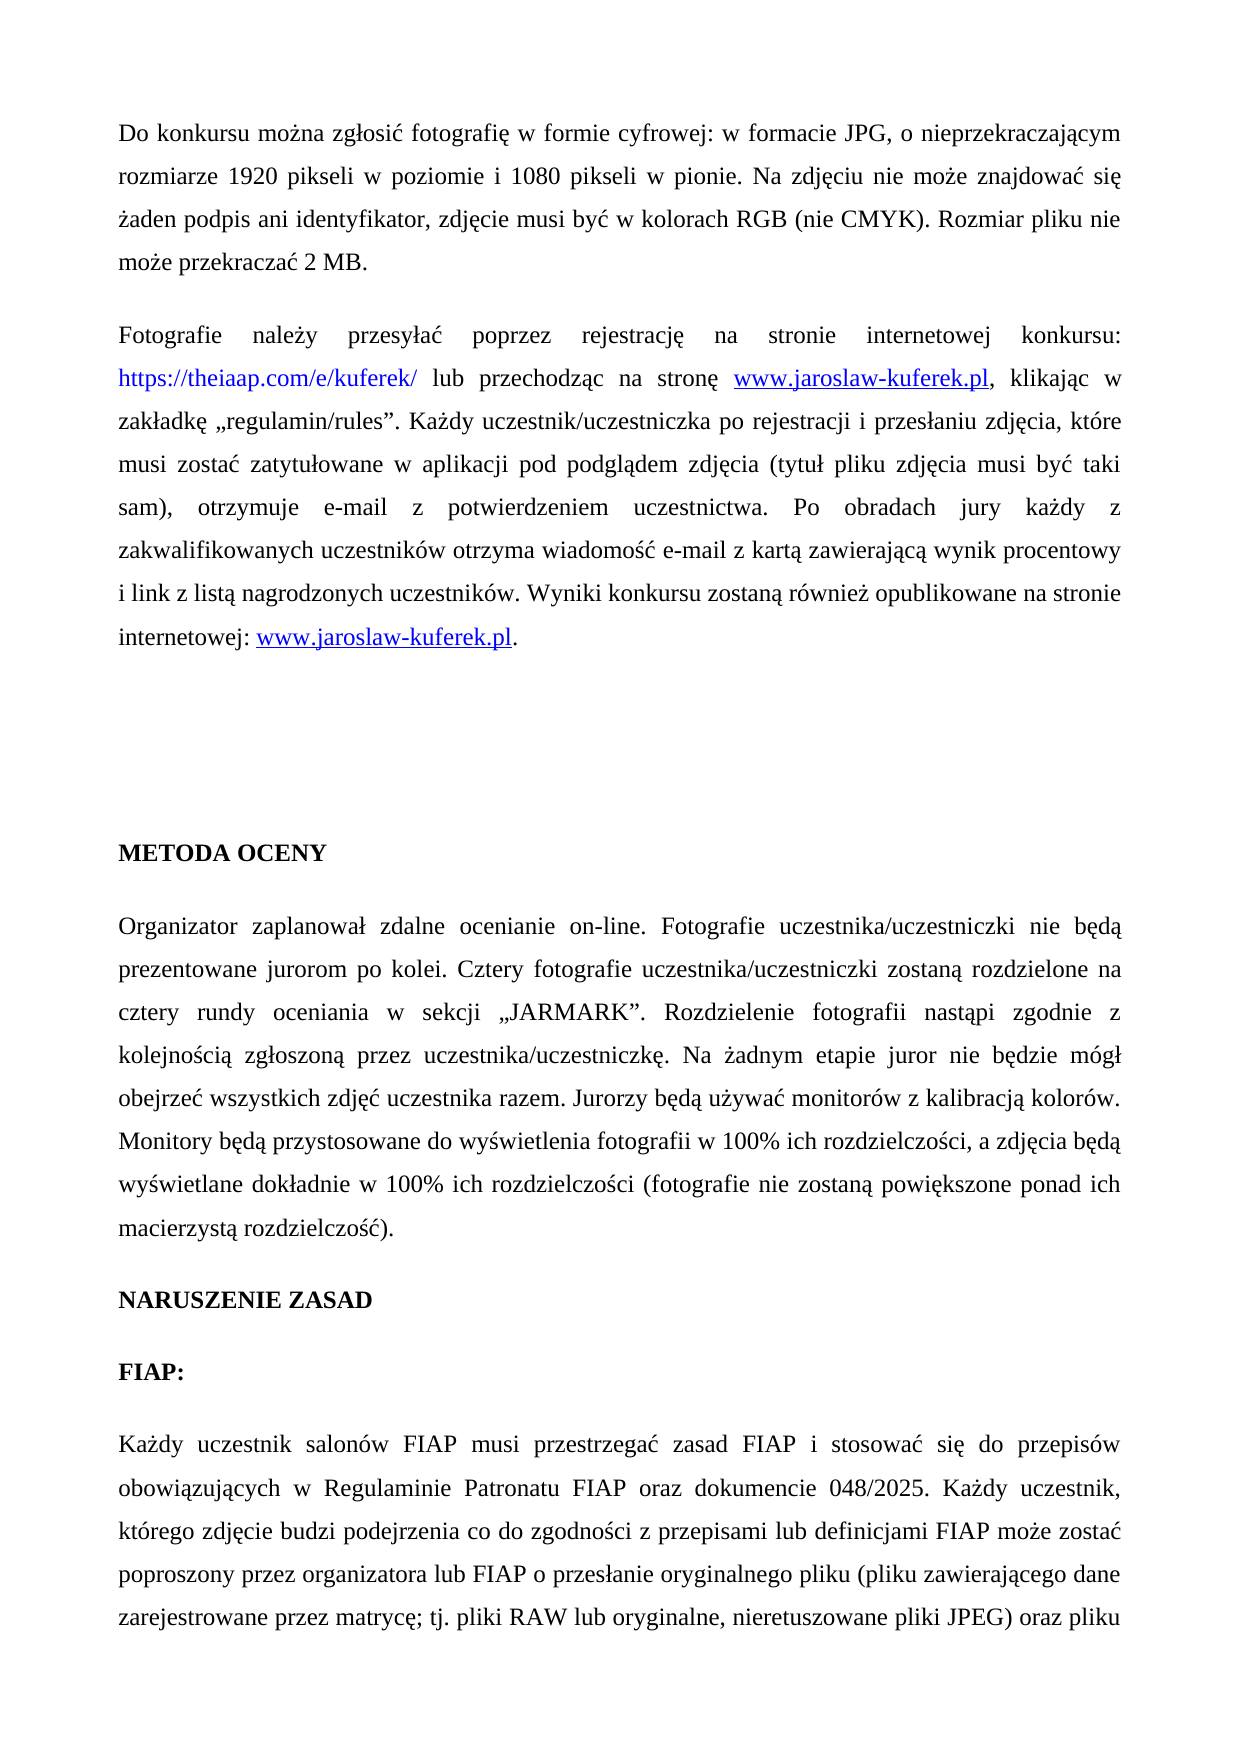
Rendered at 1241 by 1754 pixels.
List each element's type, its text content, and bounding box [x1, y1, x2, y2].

text Fotografie należy przesyłać poprzez rejestrację na stronie internetowej konkursu: https://theiaap.com/e/kuferek/ lub przechodząc na stronę www.jaroslaw-kuferek.pl, klikając w zakładkę „regulamin/rules”. Każdy uczestnik/uczestniczka po rejestracji i przesłaniu zdjęcia, które musi zostać zatytułowane w aplikacji pod podglądem zdjęcia (tytuł pliku zdjęcia musi być taki sam), otrzymuje e-mail z potwierdzeniem uczestnictwa. Po obradach jury każdy z zakwalifikowanych uczestników otrzyma wiadomość e-mail z kartą zawierającą wynik procentowy i link z listą nagrodzonych uczestników. Wyniki konkursu zostaną również opublikowane na stronie internetowej: www.jaroslaw-kuferek.pl. [118, 320, 1122, 650]
text Do konkursu można zgłosić fotografię w formie cyfrowej: w formacie JPG, o nieprzekraczającym rozmiarze 1920 pikseli w poziomie i 1080 pikseli w pionie. Na zdjęciu nie może znajdować się żaden podpis ani identyfikator, zdjęcie musi być w kolorach RGB (nie CMYK). Rozmiar pliku nie może przekraczać 2 MB. [118, 118, 1122, 276]
text Organizator zaplanował zdalne ocenianie on-line. Fotografie uczestnika/uczestniczki nie będą prezentowane jurorom po kolei. Cztery fotografie uczestnika/uczestniczki zostaną rozdzielone na cztery rundy oceniania w sekcji „JARMARK”. Rozdzielenie fotografii nastąpi zgodnie z kolejnością zgłoszoną przez uczestnika/uczestniczkę. Na żadnym etapie juror nie będzie mógł obejrzeć wszystkich zdjęć uczestnika razem. Jurorzy będą używać monitorów z kalibracją kolorów. Monitory będą przystosowane do wyświetlenia fotografii w 100% ich rozdzielczości, a zdjęcia będą wyświetlane dokładnie w 100% ich rozdzielczości (fotografie nie zostaną powiększone ponad ich macierzystą rozdzielczość). [118, 911, 1122, 1241]
text Każdy uczestnik salonów FIAP musi przestrzegać zasad FIAP i stosować się do przepisów obowiązujących w Regulaminie Patronatu FIAP oraz dokumencie 048/2025. Każdy uczestnik, którego zdjęcie budzi podejrzenia co do zgodności z przepisami lub definicjami FIAP może zostać poproszony przez organizatora lub FIAP o przesłanie oryginalnego pliku (pliku zawierającego dane zarejestrowane przez matrycę; tj. pliki RAW lub oryginalne, nieretuszowane pliki JPEG) oraz pliku [118, 1429, 1122, 1631]
text METODA OCENY [118, 838, 1122, 867]
text FIAP: [118, 1357, 1122, 1386]
text NARUSZENIE ZASAD [118, 1285, 1122, 1314]
